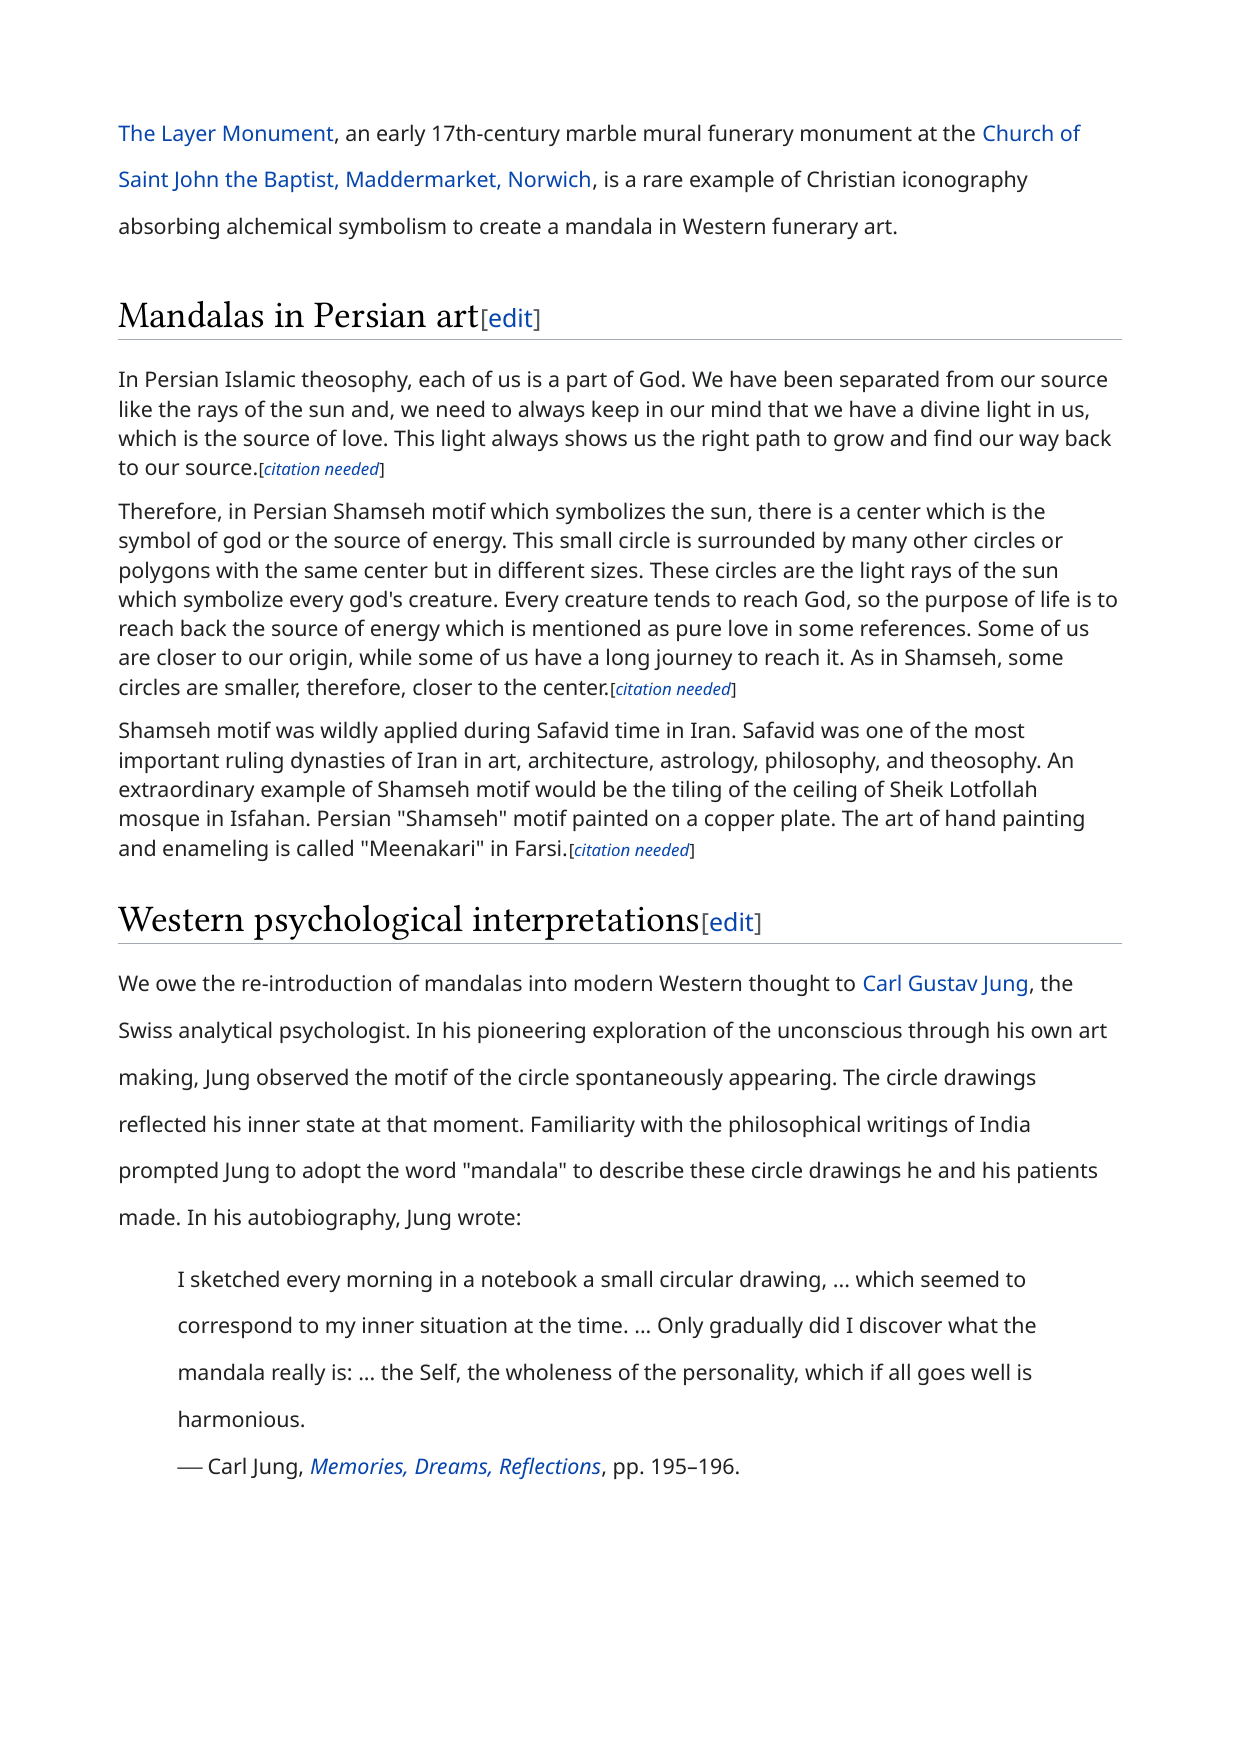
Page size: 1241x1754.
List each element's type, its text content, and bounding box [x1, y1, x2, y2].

text Therefore, in Persian Shamseh motif which symbolizes the sun, there is a center which is the symbol of god or the source of energy. This small circle is surrounded by many other circles or polygons with the same center but in different sizes. These circles are the light rays of the sun which symbolize every god's creature. Every creature tends to reach God, so the purpose of life is to reach back the source of energy which is mentioned as pure love in some references. Some of us are closer to our origin, while some of us have a long journey to reach it. As in Shamseh, some circles are smaller, therefore, closer to the center.[citation needed] [118, 497, 1122, 701]
text The Layer Monument, an early 17th-century marble mural funerary monument at the Church of Saint John the Baptist, Maddermarket, Norwich, is a rare example of Christian iconography absorbing alchemical symbolism to create a mandala in Western funerary art. [118, 118, 1122, 241]
text Shamseh motif was wildly applied during Safavid time in Iran. Safavid was one of the most important ruling dynasties of Iran in art, architecture, astrology, philosophy, and theosophy. An extraordinary example of Shamseh motif would be the tiling of the ceiling of Sheik Lotfollah mosque in Isfahan. Persian "Shamseh" motif painted on a copper plate. The art of hand painting and enameling is called "Meenakari" in Farsi.[citation needed] [118, 716, 1122, 862]
subtitle Mandalas in Persian art[edit] [118, 294, 1122, 339]
subtitle Western psychological interpretations[edit] [118, 898, 1122, 943]
text We owe the re-introduction of mandalas into modern Western thought to Carl Gustav Jung, the Swiss analytical psychologist. In his pioneering exploration of the unconscious through his own art making, Jung observed the motif of the circle spontaneously appearing. The circle drawings reflected his inner state at that moment. Familiarity with the philosophical writings of India prompted Jung to adopt the word "mandala" to describe these circle drawings he and his patients made. In his autobiography, Jung wrote: [118, 969, 1122, 1232]
text In Persian Islamic theosophy, each of us is a part of God. We have been separated from our source like the rays of the sun and, we need to always keep in our mind that we have a divine light in us, which is the source of love. This light always shows us the right path to grow and find our way back to our source.[citation needed] [118, 365, 1122, 482]
text I sketched every morning in a notebook a small circular drawing, ... which seemed to correspond to my inner situation at the time. ... Only gradually did I discover what the mandala really is: ... the Self, the wholeness of the personality, which if all goes well is harmonious. [177, 1264, 1063, 1434]
text — Carl Jung, Memories, Dreams, Reflections, pp. 195–196. [177, 1451, 1063, 1481]
